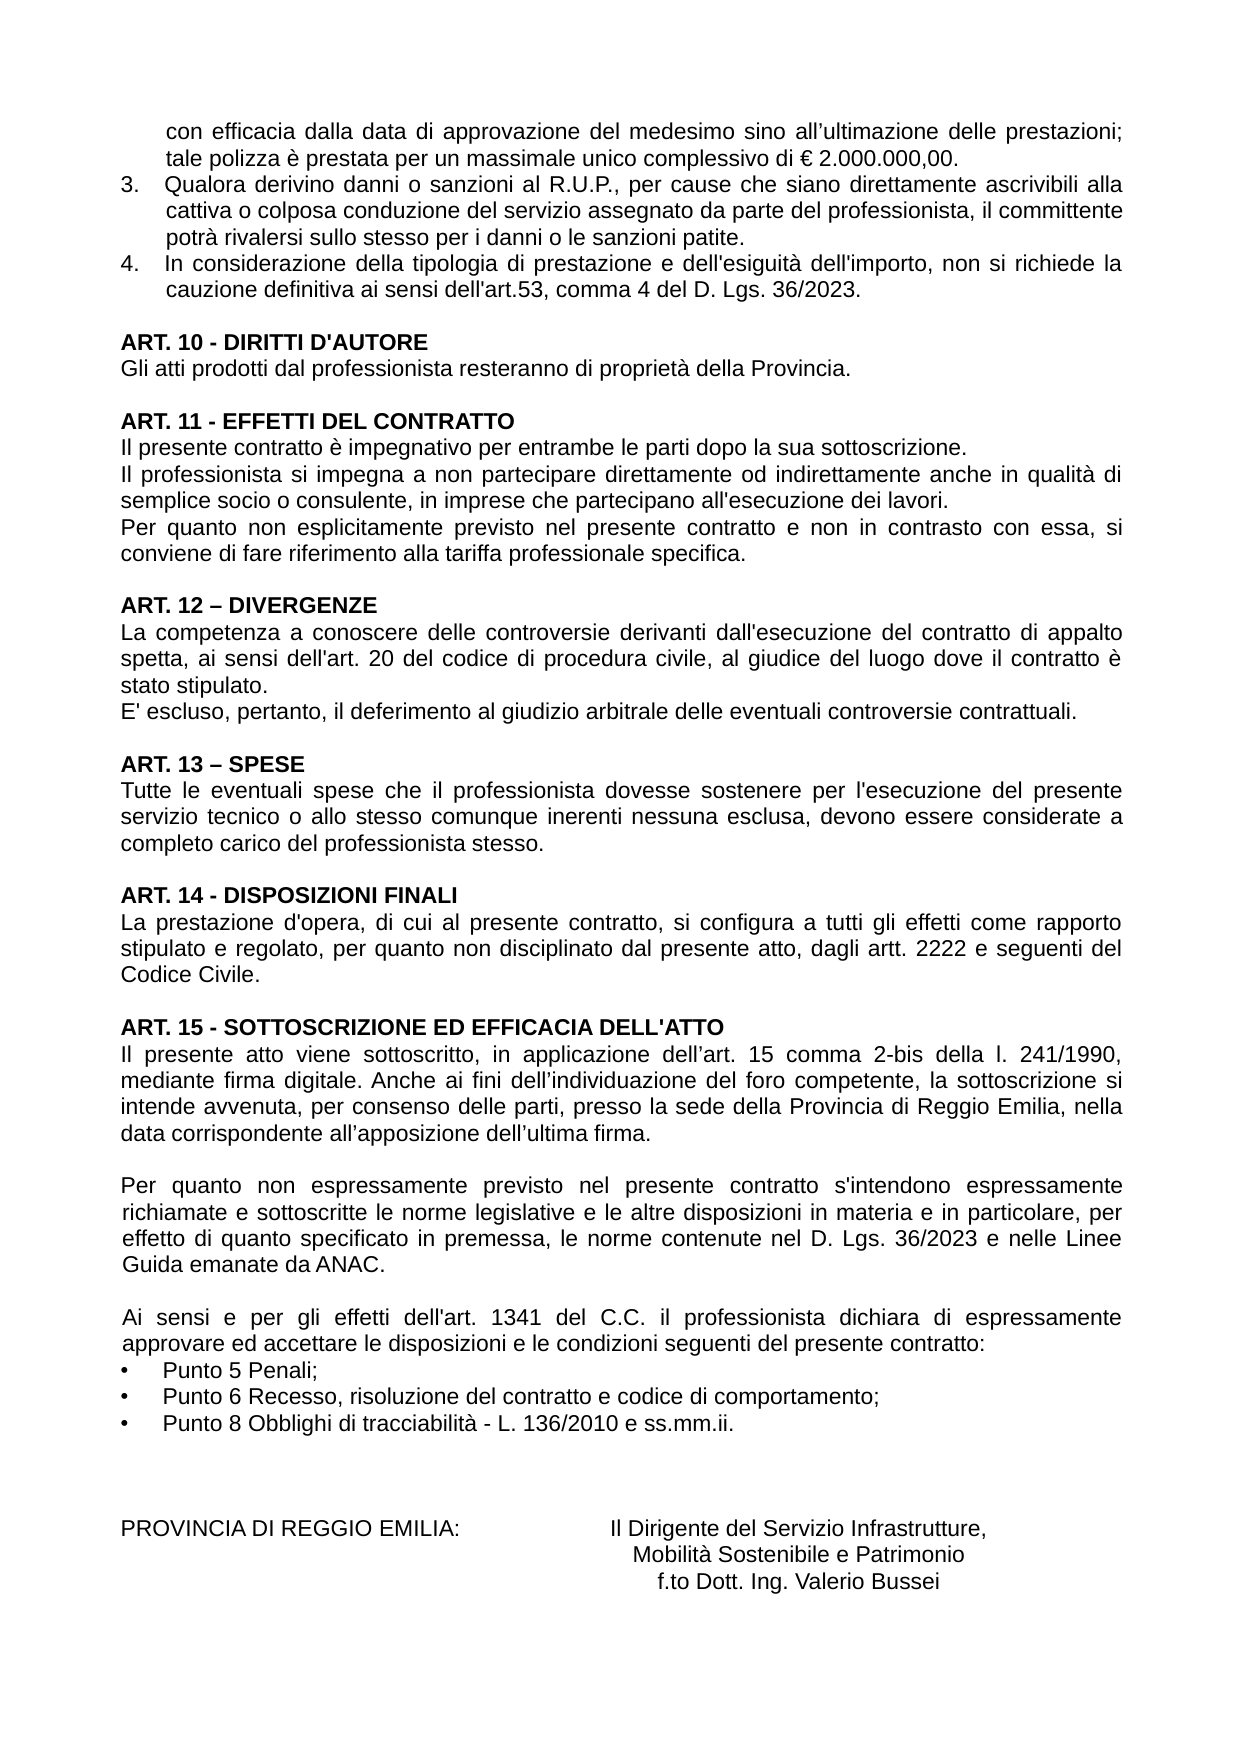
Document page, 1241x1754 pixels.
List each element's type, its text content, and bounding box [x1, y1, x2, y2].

text ART. 10 - DIRITTI D'AUTORE [120, 329, 1123, 355]
text Il professionista si impegna a non partecipare direttamente od indirettamente anche in qualità di semplice socio o consulente, in imprese che partecipano all'esecuzione dei lavori. [120, 461, 1123, 513]
text ART. 15 - SOTTOSCRIZIONE ED EFFICACIA DELL'ATTO [120, 1014, 1123, 1041]
list Qualora derivino danni o sanzioni al R.U.P., per cause che siano direttamente ascrivibili alla cattiva o colposa conduzione del servizio assegnato da parte del professionista, il committente potrà rivalersi sullo stesso per i danni o le sanzioni patite. [120, 171, 1123, 250]
list Ai sensi e per gli effetti dell'art. 1341 del C.C. il professionista dichiara di espressamente approvare ed accettare le disposizioni e le condizioni seguenti del presente contratto: [120, 1304, 1123, 1357]
text ART. 13 – SPESE [120, 751, 1123, 777]
text ART. 14 - DISPOSIZIONI FINALI [120, 882, 1123, 909]
text ART. 11 - EFFETTI DEL CONTRATTO [120, 408, 1123, 434]
text Tutte le eventuali spese che il professionista dovesse sostenere per l'esecuzione del presente servizio tecnico o allo stesso comunque inerenti nessuna esclusa, devono essere considerate a completo carico del professionista stesso. [120, 777, 1123, 856]
text Gli atti prodotti dal professionista resteranno di proprietà della Provincia. [120, 355, 1123, 382]
text Per quanto non espressamente previsto nel presente contratto s'intendono espressamente richiamate e sottoscritte le norme legislative e le altre disposizioni in materia e in particolare, per effetto di quanto specificato in premessa, le norme contenute nel D. Lgs. 36/2023 e nelle Linee Guida emanate da ANAC. [120, 1172, 1123, 1278]
text PROVINCIA DI REGGIO EMILIA: Il Dirigente del Servizio Infrastrutture, [120, 1515, 1123, 1541]
list In considerazione della tipologia di prestazione e dell'esiguità dell'importo, non si richiede la cauzione definitiva ai sensi dell'art.53, comma 4 del D. Lgs. 36/2023. [120, 250, 1123, 303]
text E' escluso, pertanto, il deferimento al giudizio arbitrale delle eventuali controversie contrattuali. [120, 698, 1123, 724]
list Punto 5 Penali; [120, 1357, 1123, 1383]
list Punto 6 Recesso, risoluzione del contratto e codice di comportamento; [120, 1383, 1123, 1409]
text Il presente atto viene sottoscritto, in applicazione dell’art. 15 comma 2-bis della l. 241/1990, mediante firma digitale. Anche ai fini dell’individuazione del foro competente, la sottoscrizione si intende avvenuta, per consenso delle parti, presso la sede della Provincia di Reggio Emilia, nella data corrispondente all’apposizione dell’ultima firma. [120, 1041, 1123, 1146]
text Il presente contratto è impegnativo per entrambe le parti dopo la sua sottoscrizione. [120, 434, 1123, 461]
text Mobilità Sostenibile e Patrimonio [120, 1541, 1123, 1568]
text La competenza a conoscere delle controversie derivanti dall'esecuzione del contratto di appalto spetta, ai sensi dell'art. 20 del codice di procedura civile, al giudice del luogo dove il contratto è stato stipulato. [120, 619, 1123, 698]
text f.to Dott. Ing. Valerio Bussei [120, 1568, 1123, 1594]
text La prestazione d'opera, di cui al presente contratto, si configura a tutti gli effetti come rapporto stipulato e regolato, per quanto non disciplinato dal presente atto, dagli artt. 2222 e seguenti del Codice Civile. [120, 909, 1123, 988]
text ART. 12 – DIVERGENZE [120, 592, 1123, 619]
text Per quanto non esplicitamente previsto nel presente contratto e non in contrasto con essa, si conviene di fare riferimento alla tariffa professionale specifica. [120, 513, 1123, 566]
list Punto 8 Obblighi di tracciabilità - L. 136/2010 e ss.mm.ii. [120, 1409, 1123, 1436]
list con efficacia dalla data di approvazione del medesimo sino all’ultimazione delle prestazioni; tale polizza è prestata per un massimale unico complessivo di € 2.000.000,00. [120, 118, 1123, 171]
